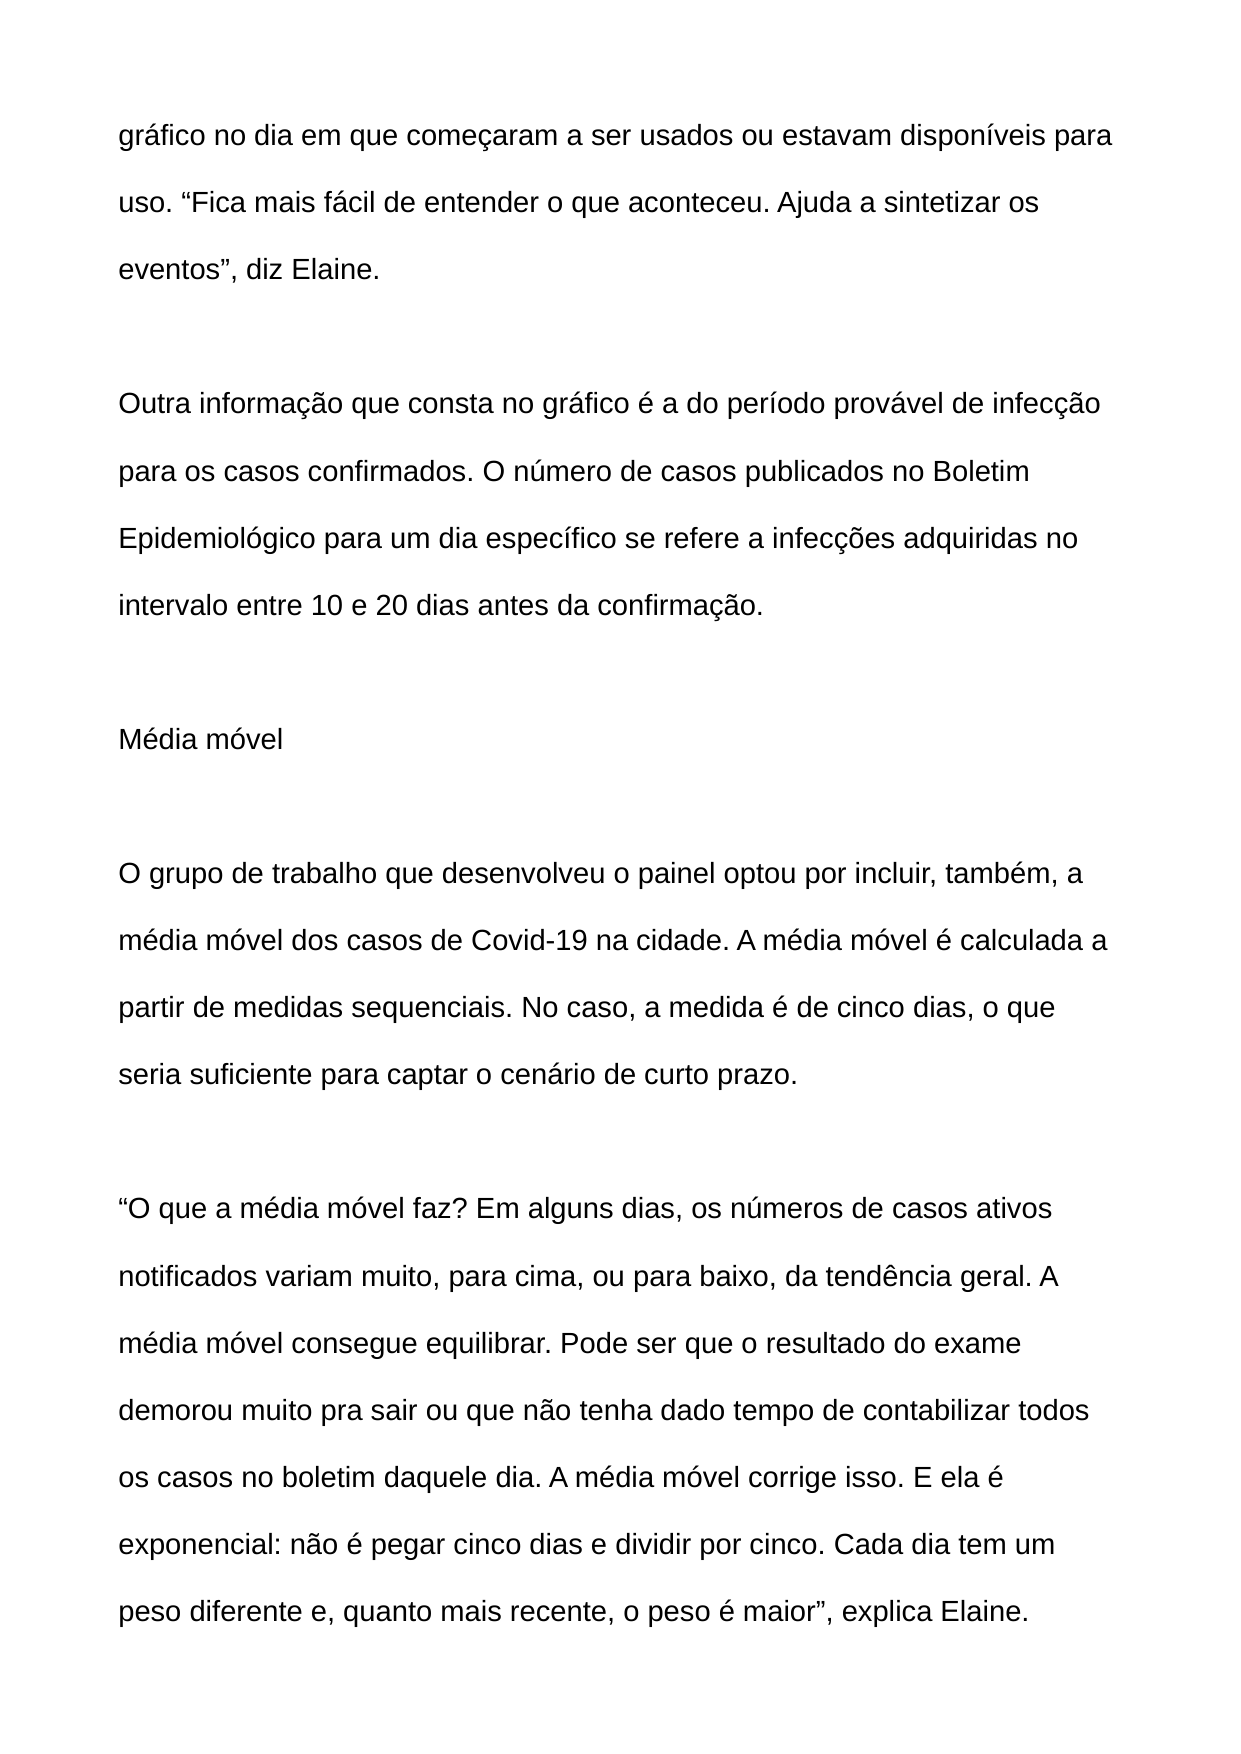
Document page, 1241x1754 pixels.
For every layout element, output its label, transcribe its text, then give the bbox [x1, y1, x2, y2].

text “O que a média móvel faz? Em alguns dias, os números de casos ativos notificados variam muito, para cima, ou para baixo, da tendência geral. A média móvel consegue equilibrar. Pode ser que o resultado do exame demorou muito pra sair ou que não tenha dado tempo de contabilizar todos os casos no boletim daquele dia. A média móvel corrige isso. E ela é exponencial: não é pegar cinco dias e dividir por cinco. Cada dia tem um peso diferente e, quanto mais recente, o peso é maior”, explica Elaine. [118, 1191, 1122, 1627]
text Outra informação que consta no gráfico é a do período provável de infecção para os casos confirmados. O número de casos publicados no Boletim Epidemiológico para um dia específico se refere a infecções adquiridas no intervalo entre 10 e 20 dias antes da confirmação. [118, 386, 1122, 621]
text gráfico no dia em que começaram a ser usados ou estavam disponíveis para uso. “Fica mais fácil de entender o que aconteceu. Ajuda a sintetizar os eventos”, diz Elaine. [118, 118, 1122, 286]
text O grupo de trabalho que desenvolveu o painel optou por incluir, também, a média móvel dos casos de Covid-19 na cidade. A média móvel é calculada a partir de medidas sequenciais. No caso, a medida é de cinco dias, o que seria suficiente para captar o cenário de curto prazo. [118, 856, 1122, 1091]
text Média móvel [118, 722, 1122, 755]
